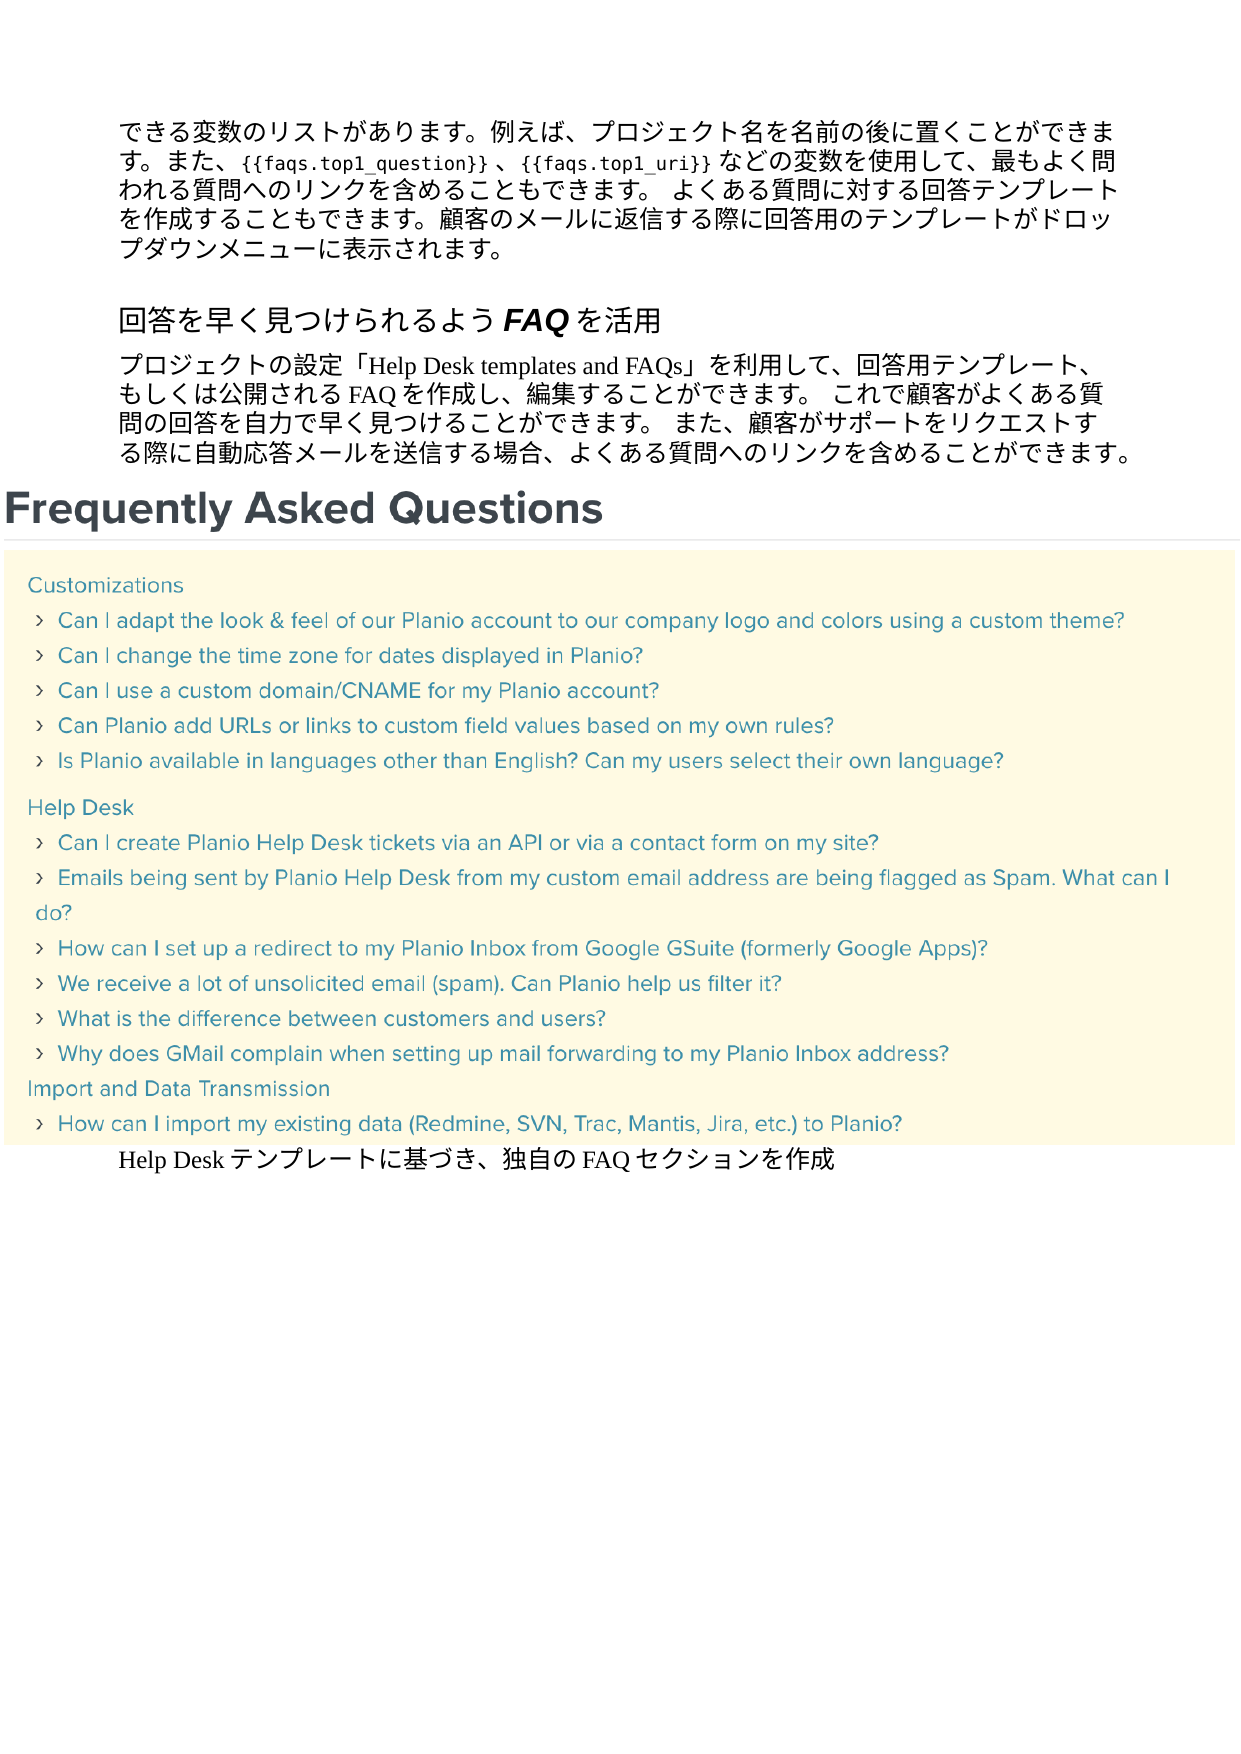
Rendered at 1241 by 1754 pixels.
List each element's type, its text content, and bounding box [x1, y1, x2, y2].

text できる変数のリストがあります。例えば、プロジェクト名を名前の後に置くことができます。また、{{faqs.top1_question}} 、{{faqs.top1_uri}} などの変数を使用して、最もよく問われる質問へのリンクを含めることもできます。 よくある質問に対する回答テンプレートを作成することもできます。顧客のメールに返信する際に回答用のテンプレートがドロップダウンメニューに表示されます。 [118, 118, 1122, 264]
subtitle 回答を早く見つけられるようFAQを活用 [118, 302, 1122, 338]
text プロジェクトの設定「Help Desk templates and FAQs」を利用して、回答用テンプレート、もしくは公開されるFAQを作成し、編集することができます。 これで顧客がよくある質問の回答を自力で早く見つけることができます。 また、顧客がサポートをリクエストする際に自動応答メールを送信する場合、よくある質問へのリンクを含めることができます。 [118, 351, 1122, 468]
text Help Deskテンプレートに基づき、独自のFAQセクションを作成 [118, 1145, 1122, 1174]
picture [0, 480, 1241, 1145]
